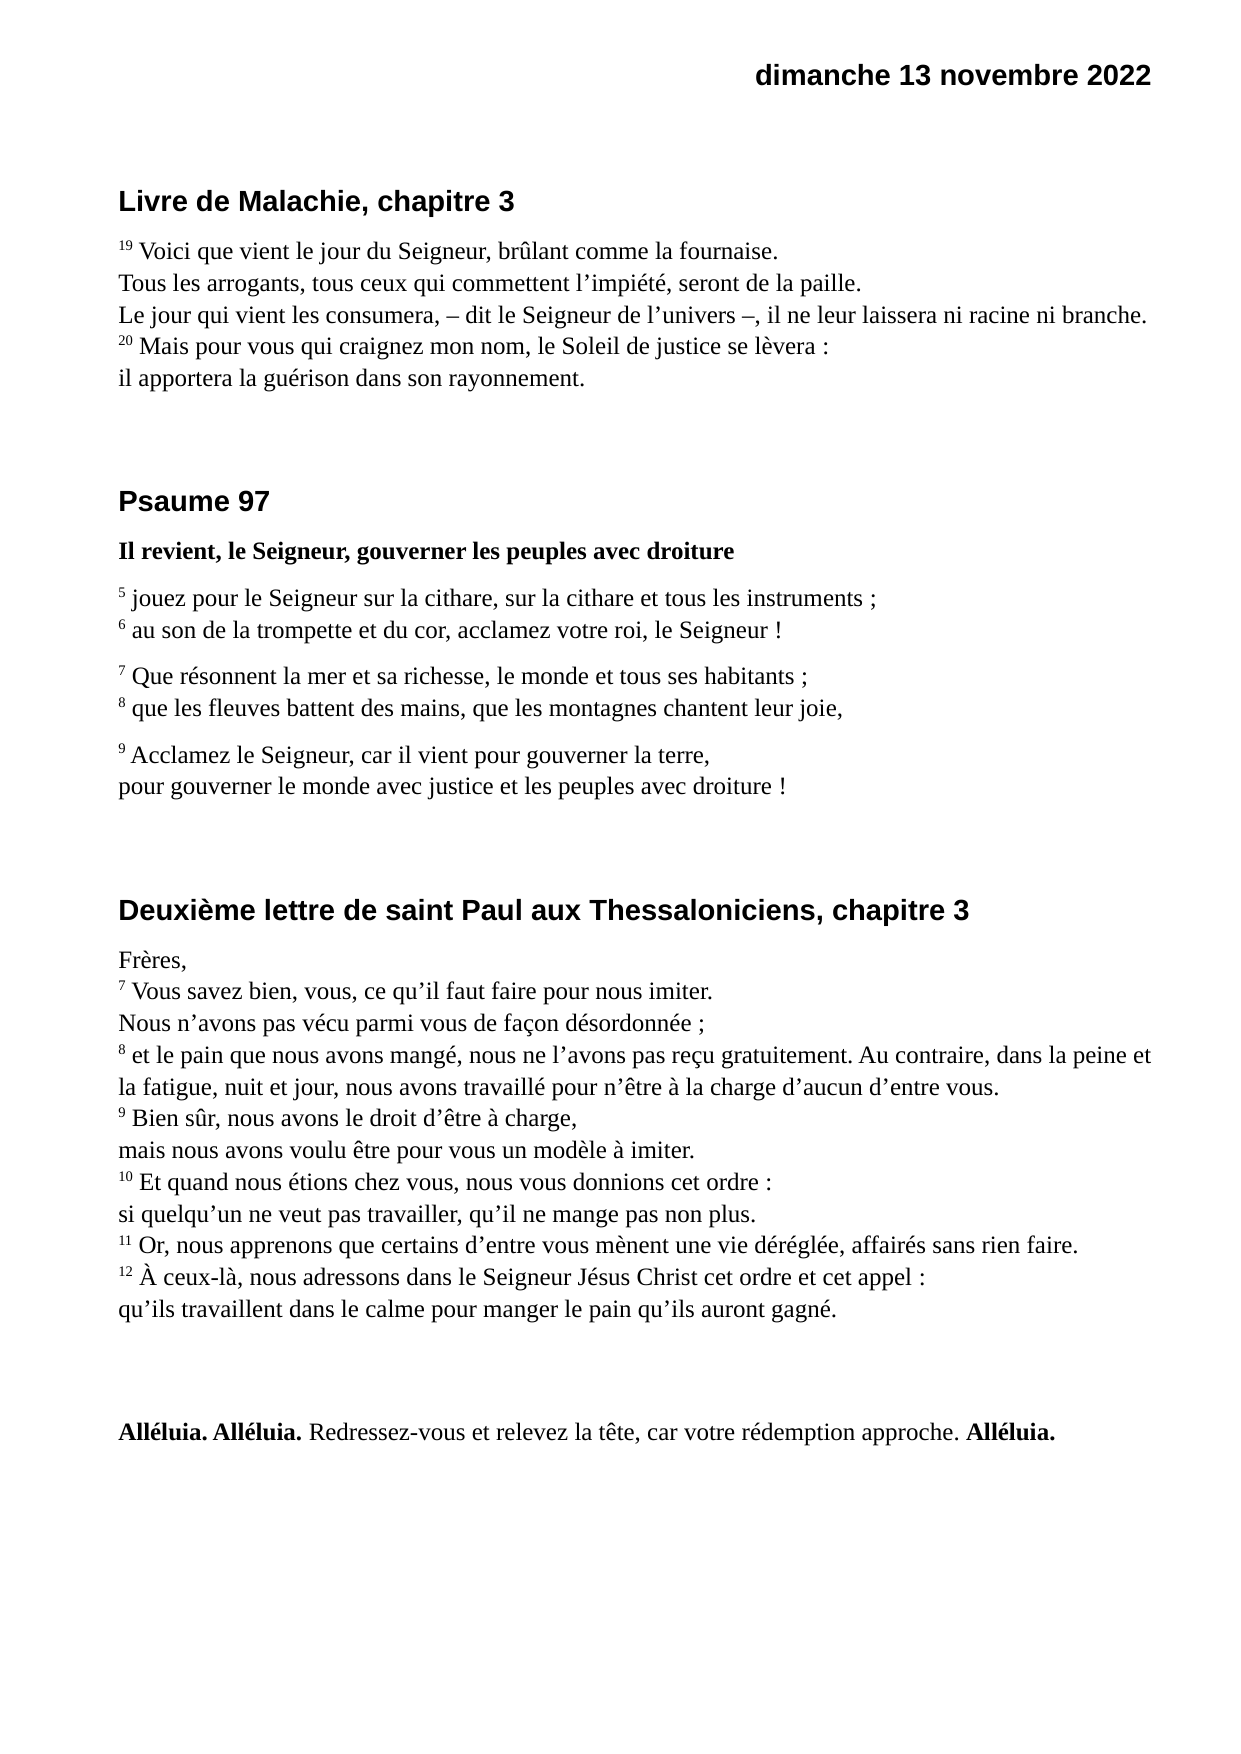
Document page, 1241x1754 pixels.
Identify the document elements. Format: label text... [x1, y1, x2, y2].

text Il revient, le Seigneur, gouverner les peuples avec droiture [118, 537, 1152, 565]
text si quelqu’un ne veut pas travailler, qu’il ne mange pas non plus. [118, 1200, 1152, 1228]
text il apportera la guérison dans son rayonnement. [118, 364, 1152, 392]
subtitle Deuxième lettre de saint Paul aux Thessaloniciens, chapitre 3 [118, 893, 1152, 926]
text 8 et le pain que nous avons mangé, nous ne l’avons pas reçu gratuitement. Au contraire, dans la peine et la fatigue, nuit et jour, nous avons travaillé pour n’être à la charge d’aucun d’entre vous. [118, 1041, 1152, 1101]
subtitle dimanche 13 novembre 2022 [118, 59, 1152, 92]
text pour gouverner le monde avec justice et les peuples avec droiture ! [118, 772, 1152, 800]
subtitle Psaume 97 [118, 485, 1152, 518]
text 11 Or, nous apprenons que certains d’entre vous mènent une vie déréglée, affairés sans rien faire. [118, 1232, 1152, 1259]
text Alléluia. Alléluia. Redressez-vous et relevez la tête, car votre rédemption approche. Alléluia. [118, 1418, 1152, 1445]
text 19 Voici que vient le jour du Seigneur, brûlant comme la fournaise. [118, 237, 1152, 265]
text Tous les arrogants, tous ceux qui commettent l’impiété, seront de la paille. [118, 269, 1152, 297]
text 9 Bien sûr, nous avons le droit d’être à charge, [118, 1104, 1152, 1132]
text 12 À ceux-là, nous adressons dans le Seigneur Jésus Christ cet ordre et cet appel : [118, 1263, 1152, 1291]
text 10 Et quand nous étions chez vous, nous vous donnions cet ordre : [118, 1168, 1152, 1196]
text 6 au son de la trompette et du cor, acclamez votre roi, le Seigneur ! [118, 616, 1152, 643]
text 20 Mais pour vous qui craignez mon nom, le Soleil de justice se lèvera : [118, 332, 1152, 360]
text 7 Que résonnent la mer et sa richesse, le monde et tous ses habitants ; [118, 662, 1152, 690]
text mais nous avons voulu être pour vous un modèle à imiter. [118, 1136, 1152, 1164]
text Nous n’avons pas vécu parmi vous de façon désordonnée ; [118, 1009, 1152, 1037]
text Frères, [118, 946, 1152, 973]
subtitle Livre de Malachie, chapitre 3 [118, 185, 1152, 218]
text 5 jouez pour le Seigneur sur la cithare, sur la cithare et tous les instruments ; [118, 584, 1152, 612]
text 7 Vous savez bien, vous, ce qu’il faut faire pour nous imiter. [118, 977, 1152, 1005]
text 9 Acclamez le Seigneur, car il vient pour gouverner la terre, [118, 741, 1152, 768]
text 8 que les fleuves battent des mains, que les montagnes chantent leur joie, [118, 694, 1152, 722]
text Le jour qui vient les consumera, – dit le Seigneur de l’univers –, il ne leur laissera ni racine ni branche. [118, 301, 1152, 328]
text qu’ils travaillent dans le calme pour manger le pain qu’ils auront gagné. [118, 1295, 1152, 1323]
